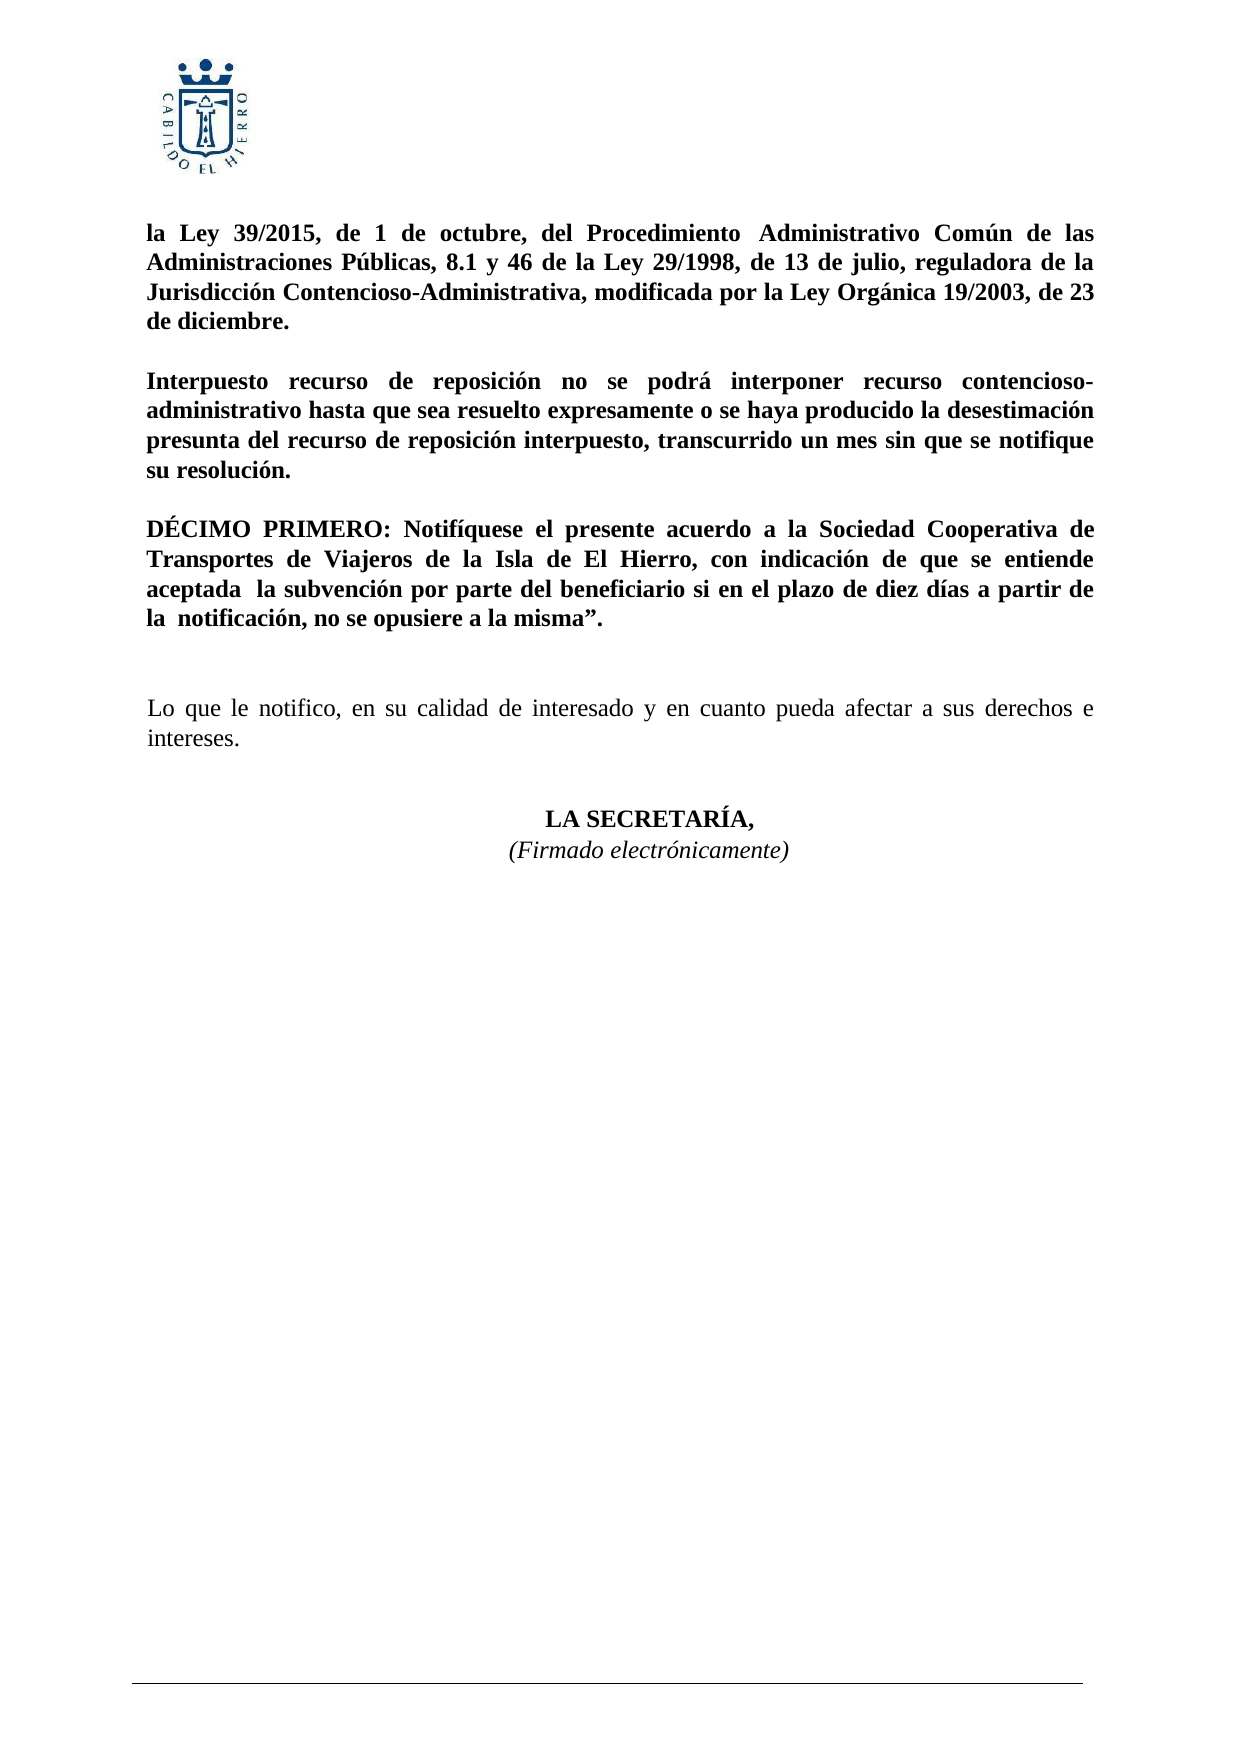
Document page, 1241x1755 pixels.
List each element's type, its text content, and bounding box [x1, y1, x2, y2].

subtitle LA SECRETARÍA, [507, 804, 792, 833]
text Lo que le notifico, en su calidad de interesado y en cuanto pueda afectar a sus derechos e intereses. [147, 693, 1094, 751]
text DÉCIMO PRIMERO: Notifíquese el presente acuerdo a la Sociedad Cooperativa de Transportes de Viajeros de la Isla de El Hierro, con indicación de que se entiende aceptada la subvención por parte del beneficiario si en el plazo de diez días a partir de la notificación, no se opusiere a la misma”. [146, 514, 1094, 632]
text Interpuesto recurso de reposición no se podrá interponer recurso contencioso- administrativo hasta que sea resuelto expresamente o se haya producido la desestimación presunta del recurso de reposición interpuesto, transcurrido un mes sin que se notifique su resolución. [146, 366, 1094, 483]
subtitle la Ley 39/2015, de 1 de octubre, del Procedimiento Administrativo Común de las Administraciones Públicas, 8.1 y 46 de la Ley 29/1998, de 13 de julio, reguladora de la Jurisdicción Contencioso-Administrativa, modificada por la Ley Orgánica 19/2003, de 23 de diciembre. [146, 218, 1094, 335]
text (Firmado electrónicamente) [508, 835, 792, 863]
